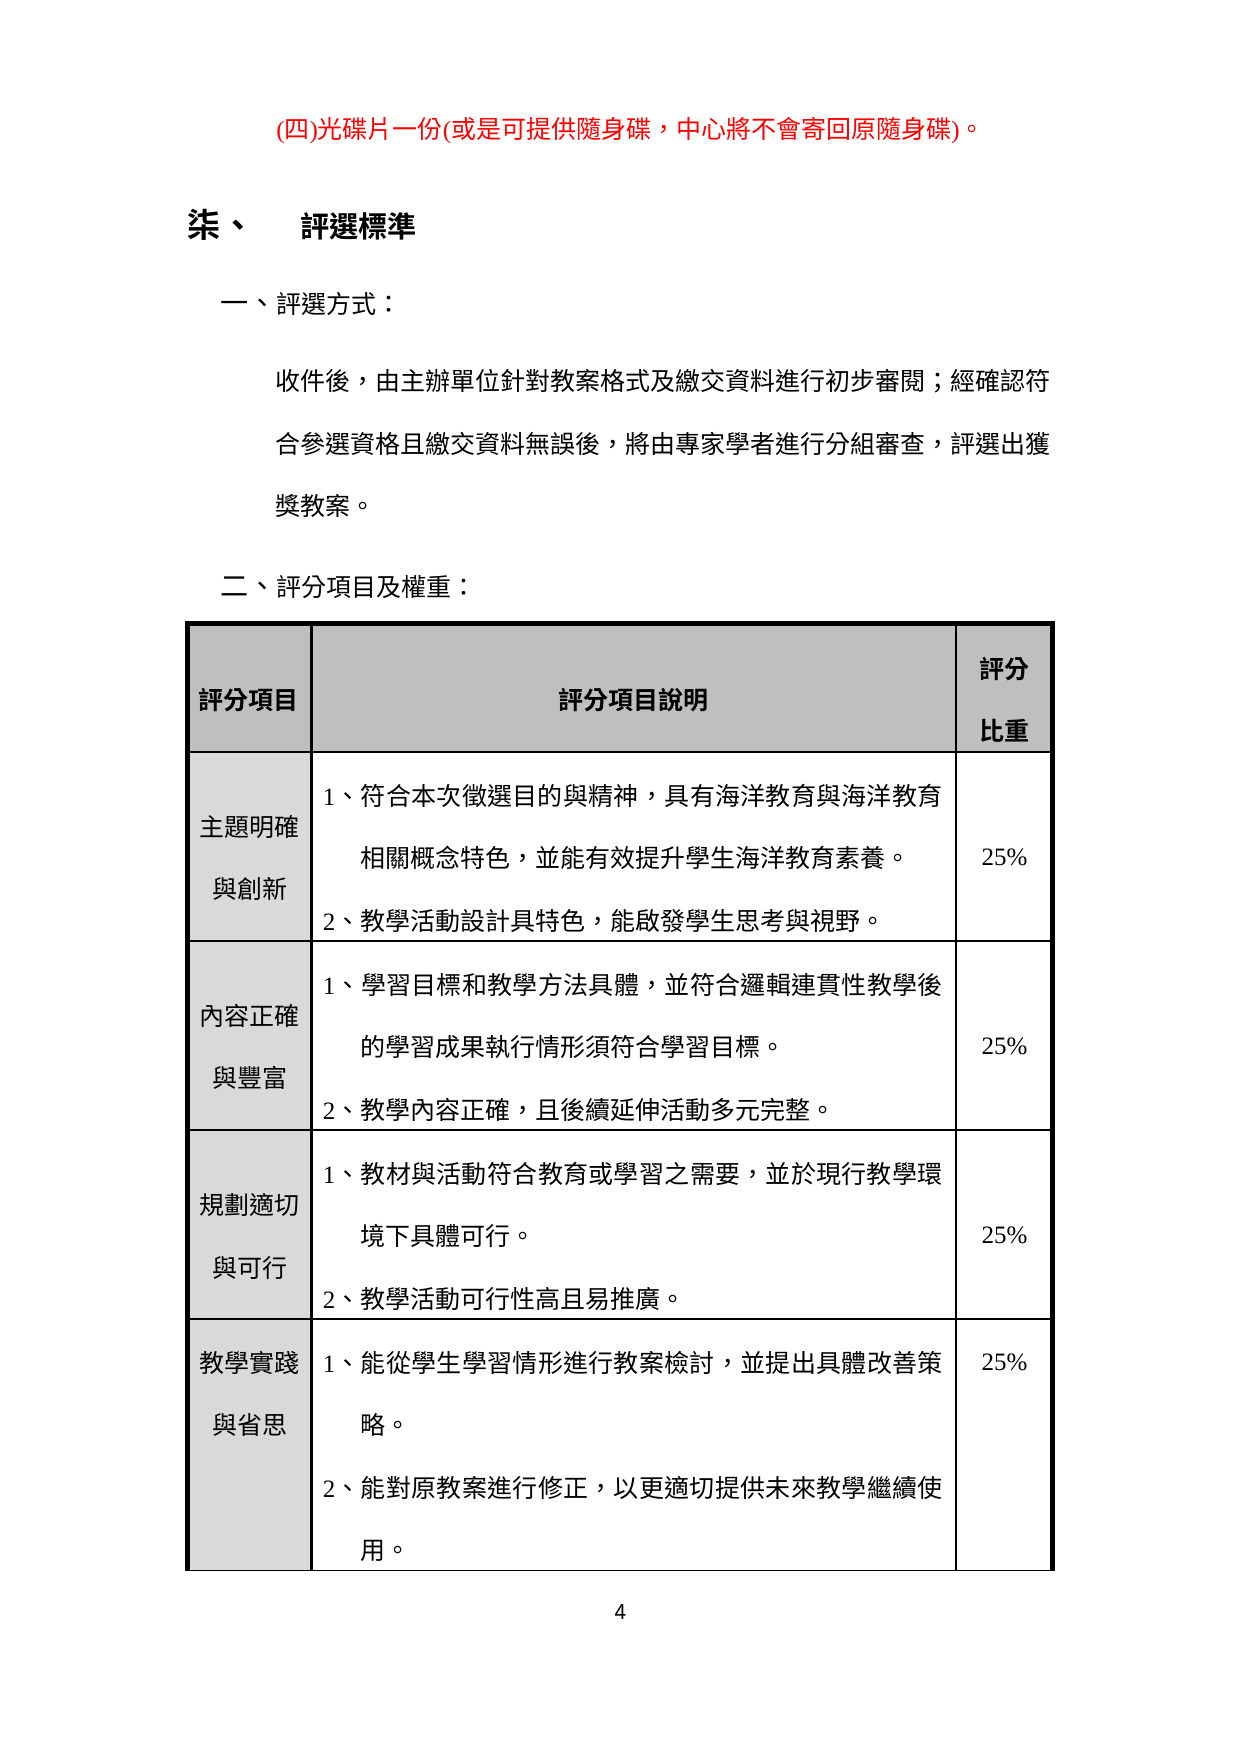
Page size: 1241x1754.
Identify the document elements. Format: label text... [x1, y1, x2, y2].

list 評選方式： [220, 259, 1053, 322]
table_header 評分項目說明 [313, 626, 955, 751]
table_cell 1、符合本次徵選目的與精神，具有海洋教育與海洋教育相關概念特色，並能有效提升學生海洋教育素養。 2、教學活動設計具特色，能啟發學生思考與視野。 [313, 753, 955, 940]
table_cell 25% [957, 1320, 1050, 1570]
table_cell 25% [957, 942, 1050, 1129]
table_header 評分比重 [957, 626, 1050, 751]
text 收件後，由主辦單位針對教案格式及繳交資料進行初步審閱；經確認符合參選資格且繳交資料無誤後，將由專家學者進行分組審查，評選出獲獎教案。 [275, 338, 1053, 526]
list 評選標準 [187, 181, 1053, 243]
table_header 評分項目 [190, 626, 310, 751]
table_cell 內容正確與豐富 [190, 942, 310, 1129]
table_cell 1、教材與活動符合教育或學習之需要，並於現行教學環境下具體可行。 2、教學活動可行性高且易推廣。 [313, 1131, 955, 1318]
table_cell 1、能從學生學習情形進行教案檢討，並提出具體改善策略。 2、能對原教案進行修正，以更適切提供未來教學繼續使用。 [313, 1320, 955, 1570]
table_cell 主題明確與創新 [190, 753, 310, 940]
table_cell 25% [957, 753, 1050, 940]
text (四)光碟片一份(或是可提供隨身碟，中心將不會寄回原隨身碟)。 [276, 86, 1053, 148]
table_cell 教學實踐與省思 [190, 1320, 310, 1570]
table_cell 1、學習目標和教學方法具體，並符合邏輯連貫性教學後的學習成果執行情形須符合學習目標。 2、教學內容正確，且後續延伸活動多元完整。 [313, 942, 955, 1129]
list 評分項目及權重： [220, 542, 1053, 604]
table_cell 25% [957, 1131, 1050, 1318]
table_cell 規劃適切與可行 [190, 1131, 310, 1318]
